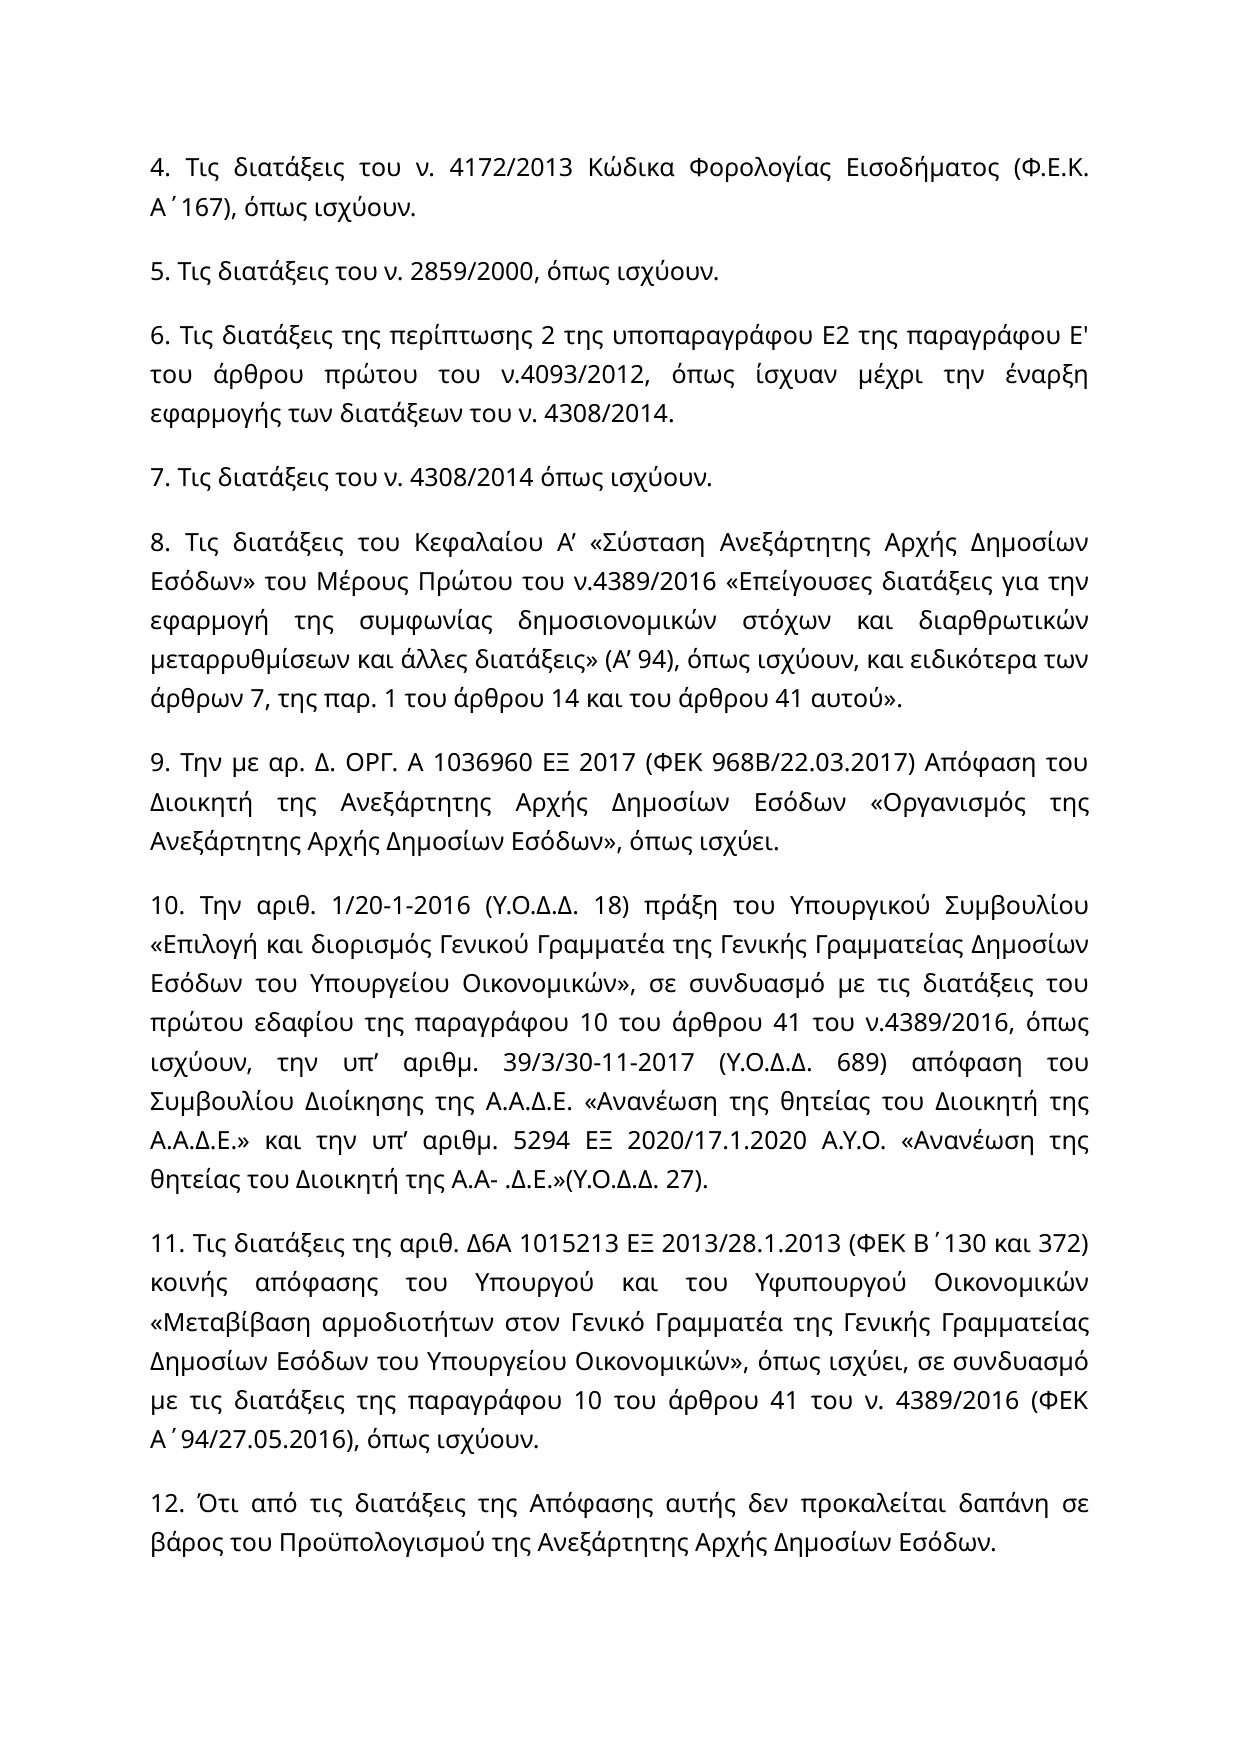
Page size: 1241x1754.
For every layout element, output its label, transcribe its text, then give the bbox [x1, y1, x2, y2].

text 11. Τις διατάξεις της αριθ. Δ6Α 1015213 ΕΞ 2013/28.1.2013 (ΦΕΚ Β΄130 και 372) κοινής απόφασης του Υπουργού και του Υφυπουργού Οικονομικών «Μεταβίβαση αρμοδιοτήτων στον Γενικό Γραμματέα της Γενικής Γραμματείας Δημοσίων Εσόδων του Υπουργείου Οικονομικών», όπως ισχύει, σε συνδυασμό με τις διατάξεις της παραγράφου 10 του άρθρου 41 του ν. 4389/2016 (ΦΕΚ Α΄94/27.05.2016), όπως ισχύουν. [150, 1226, 1090, 1456]
text 8. Τις διατάξεις του Κεφαλαίου Α’ «Σύσταση Ανεξάρτητης Αρχής Δημοσίων Εσόδων» του Μέρους Πρώτου του ν.4389/2016 «Επείγουσες διατάξεις για την εφαρμογή της συμφωνίας δημοσιονομικών στόχων και διαρθρωτικών μεταρρυθμίσεων και άλλες διατάξεις» (Α’ 94), όπως ισχύουν, και ειδικότερα των άρθρων 7, της παρ. 1 του άρθρου 14 και του άρθρου 41 αυτού». [150, 524, 1090, 715]
text 7. Τις διατάξεις του ν. 4308/2014 όπως ισχύουν. [150, 460, 1090, 494]
text 6. Τις διατάξεις της περίπτωσης 2 της υποπαραγράφου Ε2 της παραγράφου Ε' του άρθρου πρώτου του ν.4093/2012, όπως ίσχυαν μέχρι την έναρξη εφαρμογής των διατάξεων του ν. 4308/2014. [150, 317, 1090, 430]
text 12. Ότι από τις διατάξεις της Απόφασης αυτής δεν προκαλείται δαπάνη σε βάρος του Προϋπολογισμού της Ανεξάρτητης Αρχής Δημοσίων Εσόδων. [150, 1486, 1090, 1559]
text 10. Την αριθ. 1/20-1-2016 (Υ.Ο.Δ.Δ. 18) πράξη του Υπουργικού Συμβουλίου «Επιλογή και διορισμός Γενικού Γραμματέα της Γενικής Γραμματείας Δημοσίων Εσόδων του Υπουργείου Οικονομικών», σε συνδυασμό με τις διατάξεις του πρώτου εδαφίου της παραγράφου 10 του άρθρου 41 του ν.4389/2016, όπως ισχύουν, την υπ’ αριθμ. 39/3/30-11-2017 (Υ.Ο.Δ.Δ. 689) απόφαση του Συμβουλίου Διοίκησης της Α.Α.Δ.Ε. «Ανανέωση της θητείας του Διοικητή της Α.Α.Δ.Ε.» και την υπ’ αριθμ. 5294 ΕΞ 2020/17.1.2020 Α.Υ.Ο. «Ανανέωση της θητείας του Διοικητή της Α.Α- .Δ.Ε.»(Υ.Ο.Δ.Δ. 27). [150, 887, 1090, 1196]
text 5. Τις διατάξεις του ν. 2859/2000, όπως ισχύουν. [150, 253, 1090, 287]
text 4. Τις διατάξεις του ν. 4172/2013 Κώδικα Φορολογίας Εισοδήματος (Φ.Ε.Κ. Α΄167), όπως ισχύουν. [150, 150, 1090, 223]
text 9. Την με αρ. Δ. ΟΡΓ. Α 1036960 ΕΞ 2017 (ΦΕΚ 968Β/22.03.2017) Απόφαση του Διοικητή της Ανεξάρτητης Αρχής Δημοσίων Εσόδων «Οργανισμός της Ανεξάρτητης Αρχής Δημοσίων Εσόδων», όπως ισχύει. [150, 745, 1090, 857]
